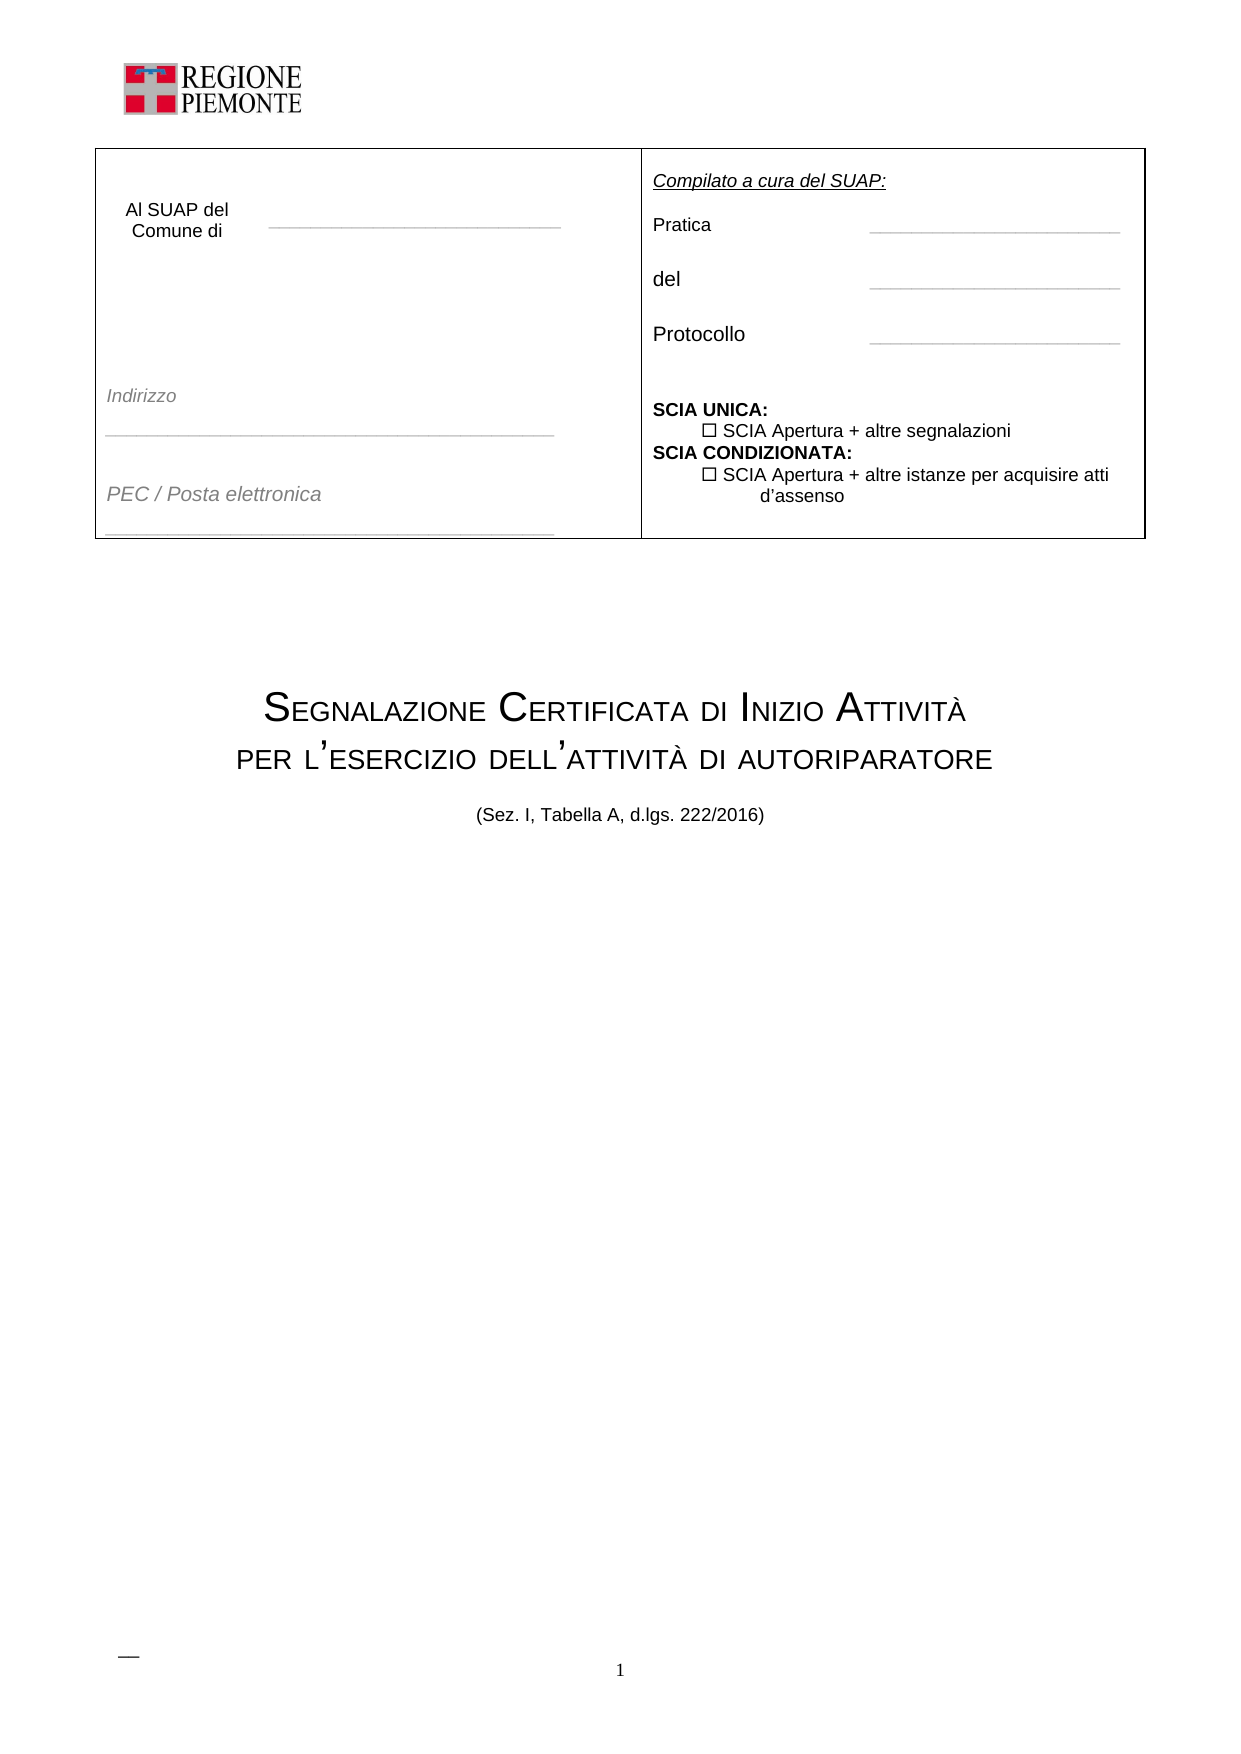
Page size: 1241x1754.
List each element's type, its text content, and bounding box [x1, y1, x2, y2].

table_header ________________________ [860, 149, 1144, 235]
table_cell ________________________ [860, 235, 1144, 291]
table_cell [96, 291, 641, 384]
text Segnalazione Certificata di Inizio Attività [118, 683, 1122, 731]
text (Sez. I, Tabella A, d.lgs. 222/2016) [118, 803, 1122, 825]
table_cell del [642, 235, 859, 291]
table_cell SCIA UNICA:  SCIA Apertura + altre segnalazioni SCIA CONDIZIONATA:  SCIA Apertura + altre istanze per acquisire atti d’assenso [642, 346, 1144, 538]
picture [123, 63, 302, 115]
table_cell ________________________ [860, 291, 1144, 346]
table_header ____________________________ [259, 149, 641, 291]
text per l’esercizio dell’attività di autoriparatore [118, 731, 1122, 778]
table_cell Indirizzo ___________________________________________ PEC / Posta elettronica ___________________________________________ [96, 384, 641, 538]
table_header Compilato a cura del SUAP: Pratica [642, 149, 859, 235]
table_cell Protocollo [642, 291, 859, 346]
table_header Al SUAP del Comune di [96, 149, 258, 291]
